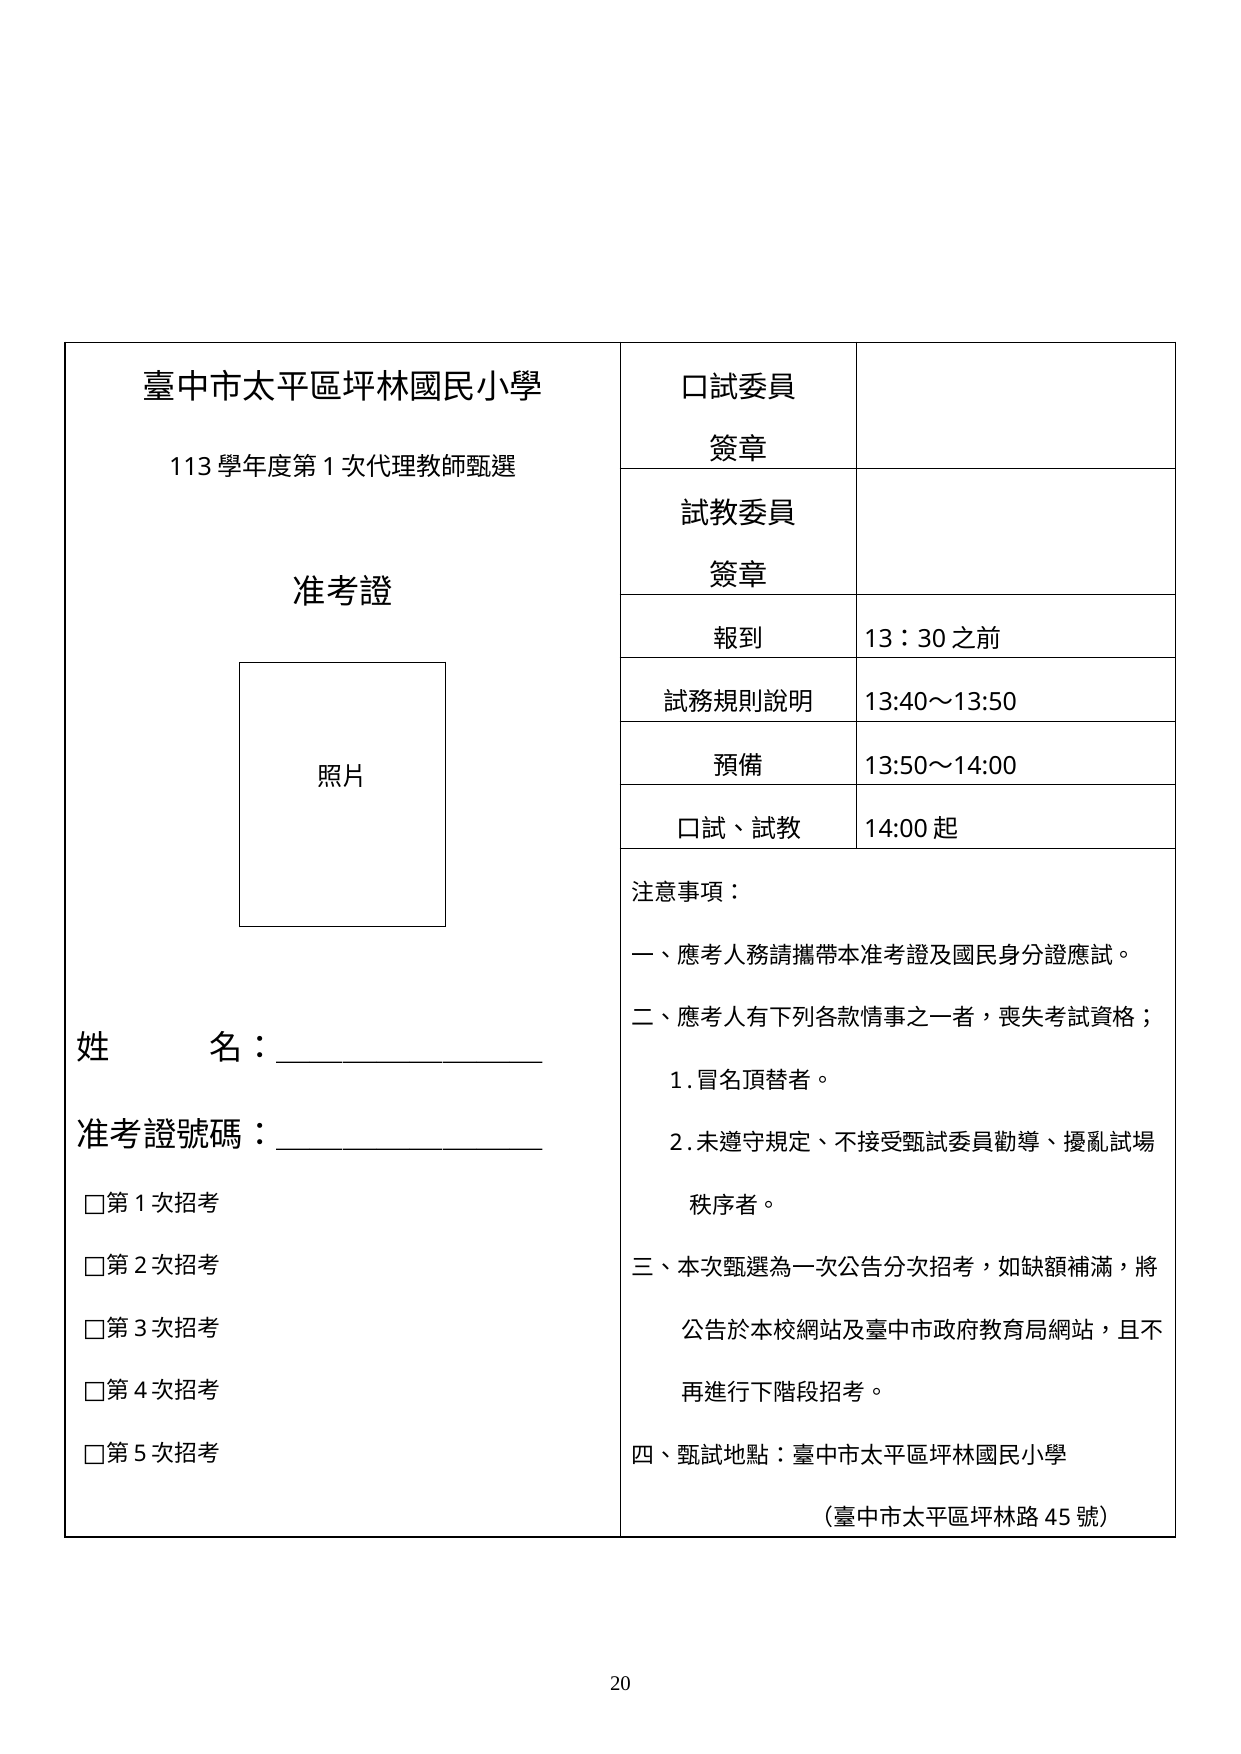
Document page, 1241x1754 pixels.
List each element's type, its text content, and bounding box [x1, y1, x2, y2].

table_cell 注意事項： 一、應考人務請攜帶本准考證及國民身分證應試。 二、應考人有下列各款情事之一者，喪失考試資格； 1.冒名頂替者。 2.未遵守規定、不接受甄試委員勸導、擾亂試場秩序者。 三、本次甄選為一次公告分次招考，如缺額補滿，將公告於本校網站及臺中市政府教育局網站，且不再進行下階段招考。 四、甄試地點：臺中市太平區坪林國民小學 （臺中市太平區坪林路45號） [621, 849, 1175, 1536]
table_cell 口試、試教 [621, 785, 856, 848]
table_cell 13：30之前 [857, 595, 1175, 657]
table_cell 預備 [621, 722, 856, 784]
table_cell 報到 [621, 595, 856, 657]
table_cell 試教委員 簽章 [621, 469, 856, 594]
table_header 口試委員 簽章 [621, 343, 856, 468]
table_header [857, 343, 1175, 468]
table_header 臺中市太平區坪林國民小學 113學年度第1次代理教師甄選 准考證 姓 名：＿＿＿＿＿＿＿＿ 准考證號碼：＿＿＿＿＿＿＿＿ □第1次招考 □第2次招考 □第3次招考 □第4次招考 □第5次招考 [66, 343, 620, 1536]
table_cell 試務規則說明 [621, 658, 856, 721]
table_cell [857, 469, 1175, 594]
table_cell 13:50〜14:00 [857, 722, 1175, 784]
table_cell 13:40〜13:50 [857, 658, 1175, 721]
table_cell 14:00起 [857, 785, 1175, 848]
